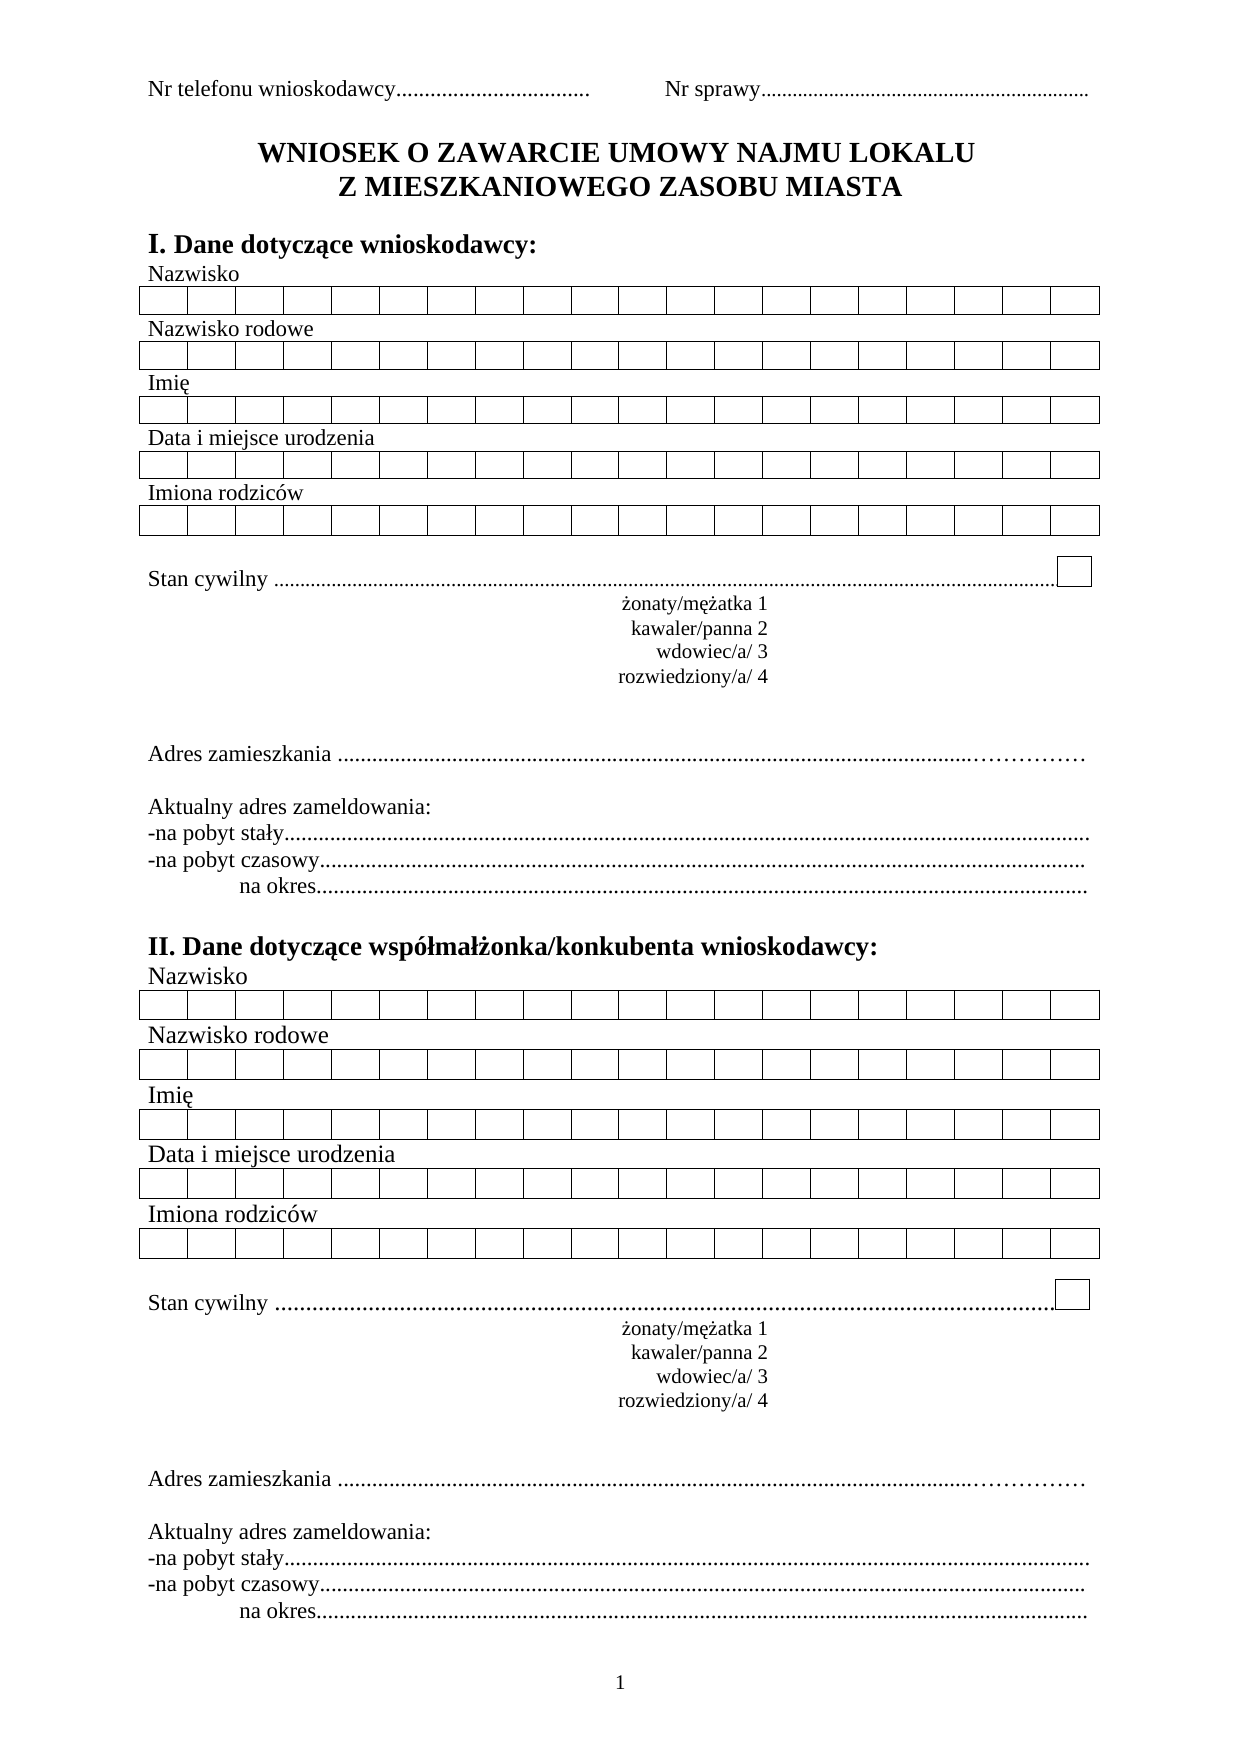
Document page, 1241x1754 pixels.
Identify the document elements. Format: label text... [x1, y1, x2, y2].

text Nazwisko rodowe [148, 1020, 1033, 1049]
table_header [188, 506, 235, 535]
table_header [140, 397, 187, 423]
table_header [476, 287, 523, 314]
table_header [619, 1229, 666, 1258]
table_header [428, 1110, 475, 1138]
table_header [476, 506, 523, 535]
table_header [524, 506, 571, 535]
text żonaty/mężatka 1 [148, 591, 768, 615]
table_header [524, 1050, 571, 1079]
table_header [140, 1050, 187, 1079]
text Aktualny adres zameldowania: [148, 1518, 1092, 1544]
table_header [907, 452, 954, 478]
table_header [380, 991, 427, 1019]
table_header [1003, 1050, 1050, 1079]
table_header [572, 342, 618, 368]
table_header [763, 1050, 810, 1079]
table_header [524, 1169, 571, 1198]
table_header [188, 991, 235, 1019]
table_header [907, 342, 954, 368]
table_header [236, 1169, 283, 1198]
subtitle Z MIESZKANIOWEGO ZASOBU MIASTA [148, 169, 1092, 202]
table_header [1051, 397, 1099, 423]
table_header [715, 287, 762, 314]
table_header [619, 452, 666, 478]
table_header [619, 1050, 666, 1079]
table_header [811, 342, 858, 368]
table_header [811, 1110, 858, 1138]
table_header [284, 991, 331, 1019]
table_header [1003, 991, 1050, 1019]
table_header [619, 1110, 666, 1138]
table_header [236, 342, 283, 368]
text -na pobyt czasowy...................................................................................................................................... [148, 1571, 1092, 1597]
table_header [572, 452, 618, 478]
table_header [572, 991, 618, 1019]
table_header [428, 1050, 475, 1079]
table_header [236, 397, 283, 423]
table_header [284, 342, 331, 368]
table_header [763, 342, 810, 368]
table_header [572, 1229, 618, 1258]
table_header [236, 452, 283, 478]
table_header [1003, 452, 1050, 478]
table_header [332, 452, 379, 478]
table_header [332, 991, 379, 1019]
table_header [284, 452, 331, 478]
table_header [667, 506, 714, 535]
table_header [667, 397, 714, 423]
table_header [236, 1050, 283, 1079]
table_header [715, 1229, 762, 1258]
table_header [619, 287, 666, 314]
table_header [476, 1169, 523, 1198]
table_header [763, 452, 810, 478]
table_header [236, 1110, 283, 1138]
table_header [907, 991, 954, 1019]
table_header [476, 1110, 523, 1138]
table_header [284, 1229, 331, 1258]
table_header [140, 452, 187, 478]
table_header [955, 1169, 1002, 1198]
table_header [188, 287, 235, 314]
table_header [811, 1229, 858, 1258]
table_header [811, 1169, 858, 1198]
table_header [332, 1110, 379, 1138]
text na okres....................................................................................................................................... [148, 1597, 1092, 1623]
table_header [619, 506, 666, 535]
table_header [188, 1110, 235, 1138]
table_header [572, 506, 618, 535]
table_header [1051, 506, 1099, 535]
table_header [524, 342, 571, 368]
table_header [859, 1050, 906, 1079]
table_header [188, 397, 235, 423]
table_header [380, 506, 427, 535]
table_header [907, 506, 954, 535]
table_header [715, 452, 762, 478]
table_header [332, 397, 379, 423]
text kawaler/panna 2 [148, 615, 768, 639]
text Imiona rodziców [148, 1199, 1033, 1228]
table_header [955, 1110, 1002, 1138]
table_header [380, 342, 427, 368]
table_header [907, 1050, 954, 1079]
text -na pobyt stały............................................................................................................................................. [148, 1544, 1092, 1571]
table_header [619, 1169, 666, 1198]
table_header [859, 1229, 906, 1258]
text na okres....................................................................................................................................... [148, 872, 1092, 898]
table_header [572, 287, 618, 314]
table_header [428, 397, 475, 423]
table_header [1051, 1169, 1099, 1198]
table_header [859, 287, 906, 314]
table_header [619, 397, 666, 423]
table_header [907, 1229, 954, 1258]
text Nr telefonu wnioskodawcy.................................. Nr sprawy............................................................... [148, 75, 1092, 102]
table_header [1003, 506, 1050, 535]
table_header [811, 287, 858, 314]
table_header [1003, 397, 1050, 423]
table_header [955, 1050, 1002, 1079]
table_header [476, 452, 523, 478]
table_header [715, 506, 762, 535]
table_header [476, 397, 523, 423]
text kawaler/panna 2 [148, 1340, 768, 1364]
table_header [236, 506, 283, 535]
table_header [236, 287, 283, 314]
table_header [811, 506, 858, 535]
table_header [140, 1169, 187, 1198]
table_header [1051, 287, 1099, 314]
table_header [763, 506, 810, 535]
table_header [715, 397, 762, 423]
table_header [284, 506, 331, 535]
table_header [763, 1110, 810, 1138]
text Stan cywilny ........................................................................................................................................................ [148, 565, 1092, 591]
text Data i miejsce urodzenia [148, 424, 1092, 451]
table_header [188, 1169, 235, 1198]
table_header [524, 287, 571, 314]
table_header [859, 506, 906, 535]
text II. Dane dotyczące współmałżonka/konkubenta wnioskodawcy: [148, 929, 1092, 961]
table_header [140, 1110, 187, 1138]
text Aktualny adres zameldowania: [148, 793, 1092, 819]
table_header [476, 342, 523, 368]
table_header [1051, 1050, 1099, 1079]
table_header [572, 1110, 618, 1138]
table_header [140, 1229, 187, 1258]
table_header [907, 287, 954, 314]
table_header [811, 397, 858, 423]
table_header [380, 397, 427, 423]
table_header [572, 1169, 618, 1198]
table_header [667, 452, 714, 478]
text Data i miejsce urodzenia [148, 1140, 1033, 1168]
table_header [332, 1050, 379, 1079]
table_header [140, 991, 187, 1019]
table_header [380, 1169, 427, 1198]
table_header [428, 342, 475, 368]
table_header [188, 1229, 235, 1258]
table_header [811, 1050, 858, 1079]
table_header [955, 287, 1002, 314]
table_header [1051, 991, 1099, 1019]
table_header [1051, 1110, 1099, 1138]
table_header [524, 1229, 571, 1258]
subtitle rozwiedziony/a/ 4 [148, 1388, 768, 1412]
table_header [380, 287, 427, 314]
table_header [1003, 1169, 1050, 1198]
subtitle I. Dane dotyczące wnioskodawcy: [148, 226, 1092, 260]
table_header [428, 287, 475, 314]
table_header [188, 1050, 235, 1079]
table_header [188, 452, 235, 478]
table_header [284, 1169, 331, 1198]
text -na pobyt stały............................................................................................................................................. [148, 819, 1092, 846]
table_header [284, 397, 331, 423]
table_header [332, 342, 379, 368]
table_header [140, 506, 187, 535]
text Imiona rodziców [148, 479, 1092, 505]
table_header [667, 991, 714, 1019]
text Nazwisko [148, 961, 1033, 989]
table_header [955, 342, 1002, 368]
table_header [859, 397, 906, 423]
subtitle rozwiedziony/a/ 4 [148, 663, 768, 688]
table_header [476, 1050, 523, 1079]
table_header [380, 452, 427, 478]
table_header [763, 991, 810, 1019]
table_header [284, 1110, 331, 1138]
table_header [236, 991, 283, 1019]
table_header [859, 452, 906, 478]
text wdowiec/a/ 3 [148, 639, 768, 663]
table_header [428, 991, 475, 1019]
table_header [667, 287, 714, 314]
table_header [380, 1229, 427, 1258]
table_header [1051, 342, 1099, 368]
table_header [763, 287, 810, 314]
table_header [955, 397, 1002, 423]
subtitle Adres zamieszkania ...............................................................................................................…………… [148, 740, 1092, 767]
table_header [524, 991, 571, 1019]
table_header [667, 1050, 714, 1079]
table_header [332, 1169, 379, 1198]
text Nazwisko [148, 260, 1092, 286]
table_header [428, 1229, 475, 1258]
table_header [955, 991, 1002, 1019]
table_header [667, 1110, 714, 1138]
table_header [524, 397, 571, 423]
table_header [715, 1110, 762, 1138]
table_header [667, 342, 714, 368]
table_header [715, 1050, 762, 1079]
table_header [955, 1229, 1002, 1258]
text żonaty/mężatka 1 [148, 1316, 768, 1340]
table_header [332, 1229, 379, 1258]
table_header [140, 342, 187, 368]
table_header [1003, 287, 1050, 314]
table_header [811, 452, 858, 478]
text Imię [148, 370, 1092, 396]
table_header [1003, 1229, 1050, 1258]
table_header [763, 397, 810, 423]
table_header [428, 506, 475, 535]
table_header [715, 991, 762, 1019]
text Nazwisko rodowe [148, 315, 1092, 341]
table_header [763, 1169, 810, 1198]
table_header [284, 1050, 331, 1079]
table_header [572, 1050, 618, 1079]
table_header [332, 287, 379, 314]
table_header [572, 397, 618, 423]
table_header [667, 1169, 714, 1198]
table_header [1051, 452, 1099, 478]
text Imię [148, 1080, 1033, 1109]
text Stan cywilny ............................................................................................................................. [148, 1287, 1092, 1316]
table_header [332, 506, 379, 535]
table_header [524, 452, 571, 478]
table_header [524, 1110, 571, 1138]
table_header [859, 991, 906, 1019]
table_header [907, 1169, 954, 1198]
table_header [955, 506, 1002, 535]
table_header [955, 452, 1002, 478]
table_header [140, 287, 187, 314]
table_header [428, 452, 475, 478]
table_header [1051, 1229, 1099, 1258]
table_header [1003, 1110, 1050, 1138]
table_header [859, 1169, 906, 1198]
table_header [907, 1110, 954, 1138]
subtitle Adres zamieszkania ...............................................................................................................…………… [148, 1465, 1092, 1491]
table_header [1003, 342, 1050, 368]
table_header [907, 397, 954, 423]
table_header [763, 1229, 810, 1258]
subtitle WNIOSEK O ZAWARCIE UMOWY NAJMU LOKALU [148, 135, 1092, 169]
text -na pobyt czasowy...................................................................................................................................... [148, 846, 1092, 872]
table_header [380, 1110, 427, 1138]
table_header [188, 342, 235, 368]
table_header [284, 287, 331, 314]
text wdowiec/a/ 3 [148, 1364, 768, 1388]
table_header [428, 1169, 475, 1198]
table_header [380, 1050, 427, 1079]
table_header [859, 1110, 906, 1138]
table_header [476, 1229, 523, 1258]
table_header [859, 342, 906, 368]
table_header [811, 991, 858, 1019]
table_header [715, 1169, 762, 1198]
table_header [476, 991, 523, 1019]
table_header [619, 342, 666, 368]
table_header [236, 1229, 283, 1258]
table_header [715, 342, 762, 368]
table_header [619, 991, 666, 1019]
table_header [667, 1229, 714, 1258]
